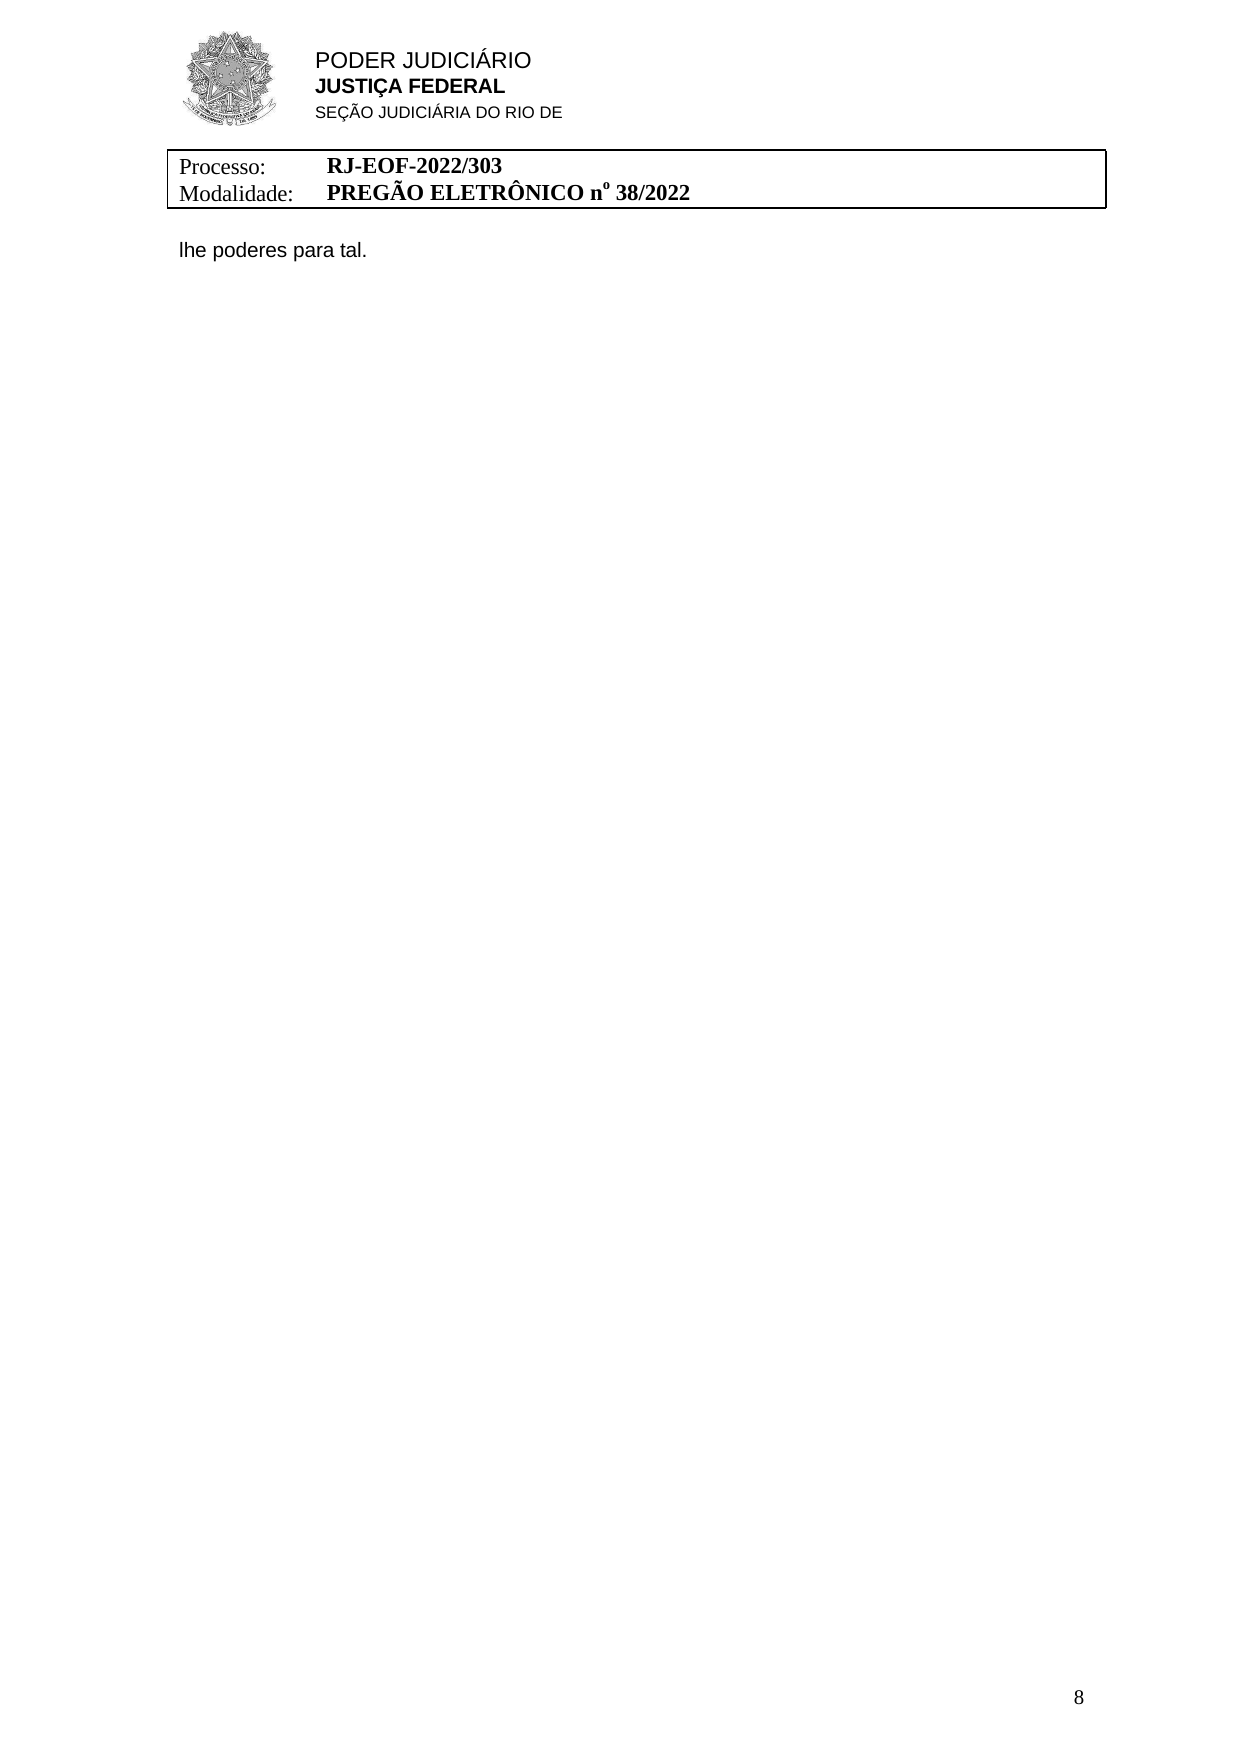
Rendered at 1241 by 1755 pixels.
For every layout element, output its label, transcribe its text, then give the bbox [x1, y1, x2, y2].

list – Para a assinatura da Ata de Registro de Preços, será exigida a apresentação do Contrato Social em vigor, em cópia autenticada em cartório competente ou cópia simples, acompanhada dos originais, autenticada por servidor da SJRJ e, se for o caso, de procuração para o signatário dando- lhe poderes para tal. [154, 238, 1095, 262]
